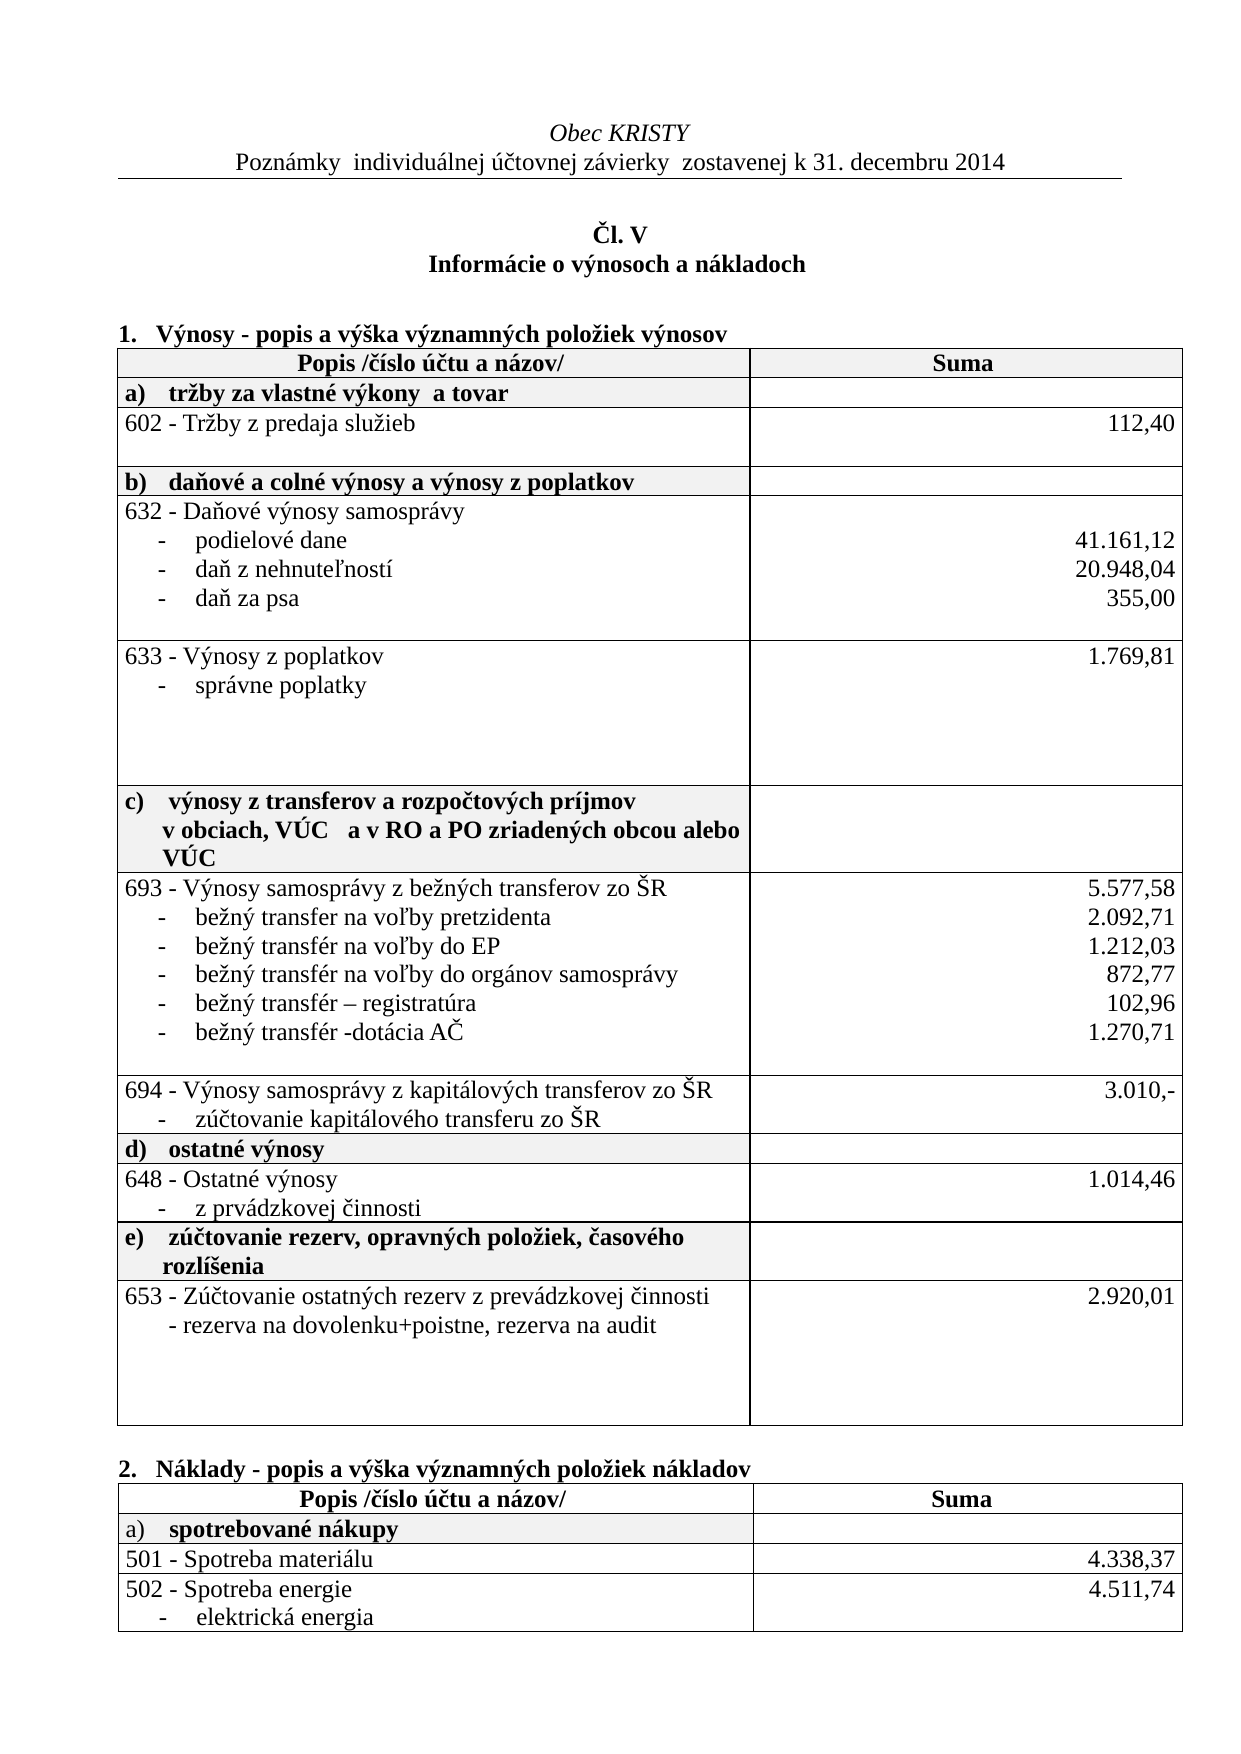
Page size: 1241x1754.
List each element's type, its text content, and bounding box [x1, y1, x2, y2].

text Obec KRISTY [118, 118, 1122, 147]
table_cell 633 - Výnosy z poplatkov správne poplatky [118, 641, 749, 785]
table_header Suma [754, 1484, 1182, 1513]
table_cell zúčtovanie rezerv, opravných položiek, časového rozlíšenia [118, 1223, 749, 1280]
text Čl. V [118, 220, 1122, 249]
table_cell [754, 1514, 1182, 1543]
table_cell [751, 1223, 1182, 1280]
table_cell [751, 786, 1182, 872]
table_cell [751, 378, 1182, 407]
table_cell 632 - Daňové výnosy samosprávy podielové dane daň z nehnuteľností daň za psa [118, 496, 749, 640]
table_cell tržby za vlastné výkony a tovar [118, 378, 749, 407]
table_cell [751, 1134, 1182, 1163]
table_cell 112,40 [751, 408, 1182, 466]
table_cell 1.769,81 [751, 641, 1182, 785]
table_cell ostatné výnosy [118, 1134, 749, 1163]
table_cell 3.010,- [751, 1076, 1182, 1133]
table_header Popis /číslo účtu a názov/ [119, 1484, 753, 1513]
table_cell 1.014,46 [751, 1164, 1182, 1221]
table_header Popis /číslo účtu a názov/ [118, 349, 749, 377]
table_cell 2.920,01 [751, 1281, 1182, 1425]
list Výnosy - popis a výška významných položiek výnosov [118, 319, 1122, 347]
text Poznámky individuálnej účtovnej závierky zostavenej k 31. decembru 2014 [118, 147, 1122, 178]
table_cell 693 - Výnosy samosprávy z bežných transferov zo ŠR bežný transfer na voľby pretzidenta bežný transfér na voľby do EP bežný transfér na voľby do orgánov samosprávy bežný transfér – registratúra bežný transfér -dotácia AČ [118, 873, 749, 1074]
table_cell 41.161,12 20.948,04 355,00 [751, 496, 1182, 640]
table_cell výnosy z transferov a rozpočtových príjmov v obciach, VÚC a v RO a PO zriadených obcou alebo VÚC [118, 786, 749, 872]
table_cell 648 - Ostatné výnosy z prvádzkovej činnosti [118, 1164, 749, 1221]
table_cell 602 - Tržby z predaja služieb [118, 408, 749, 466]
table_cell 653 - Zúčtovanie ostatných rezerv z prevádzkovej činnosti - rezerva na dovolenku+poistne, rezerva na audit [118, 1281, 749, 1425]
table_cell 502 - Spotreba energie elektrická energia [119, 1574, 753, 1631]
table_cell 694 - Výnosy samosprávy z kapitálových transferov zo ŠR zúčtovanie kapitálového transferu zo ŠR [118, 1076, 749, 1133]
table_cell daňové a colné výnosy a výnosy z poplatkov [118, 467, 749, 495]
table_cell spotrebované nákupy [119, 1514, 753, 1543]
table_cell 4.511,74 [754, 1574, 1182, 1631]
table_cell 4.338,37 [754, 1544, 1182, 1573]
table_cell 5.577,58 2.092,71 1.212,03 872,77 102,96 1.270,71 [751, 873, 1182, 1074]
table_cell 501 - Spotreba materiálu [119, 1544, 753, 1573]
table_cell [751, 467, 1182, 495]
text Informácie o výnosoch a nákladoch [118, 249, 1122, 277]
table_header Suma [751, 349, 1182, 377]
list Náklady - popis a výška významných položiek nákladov [118, 1454, 1122, 1483]
